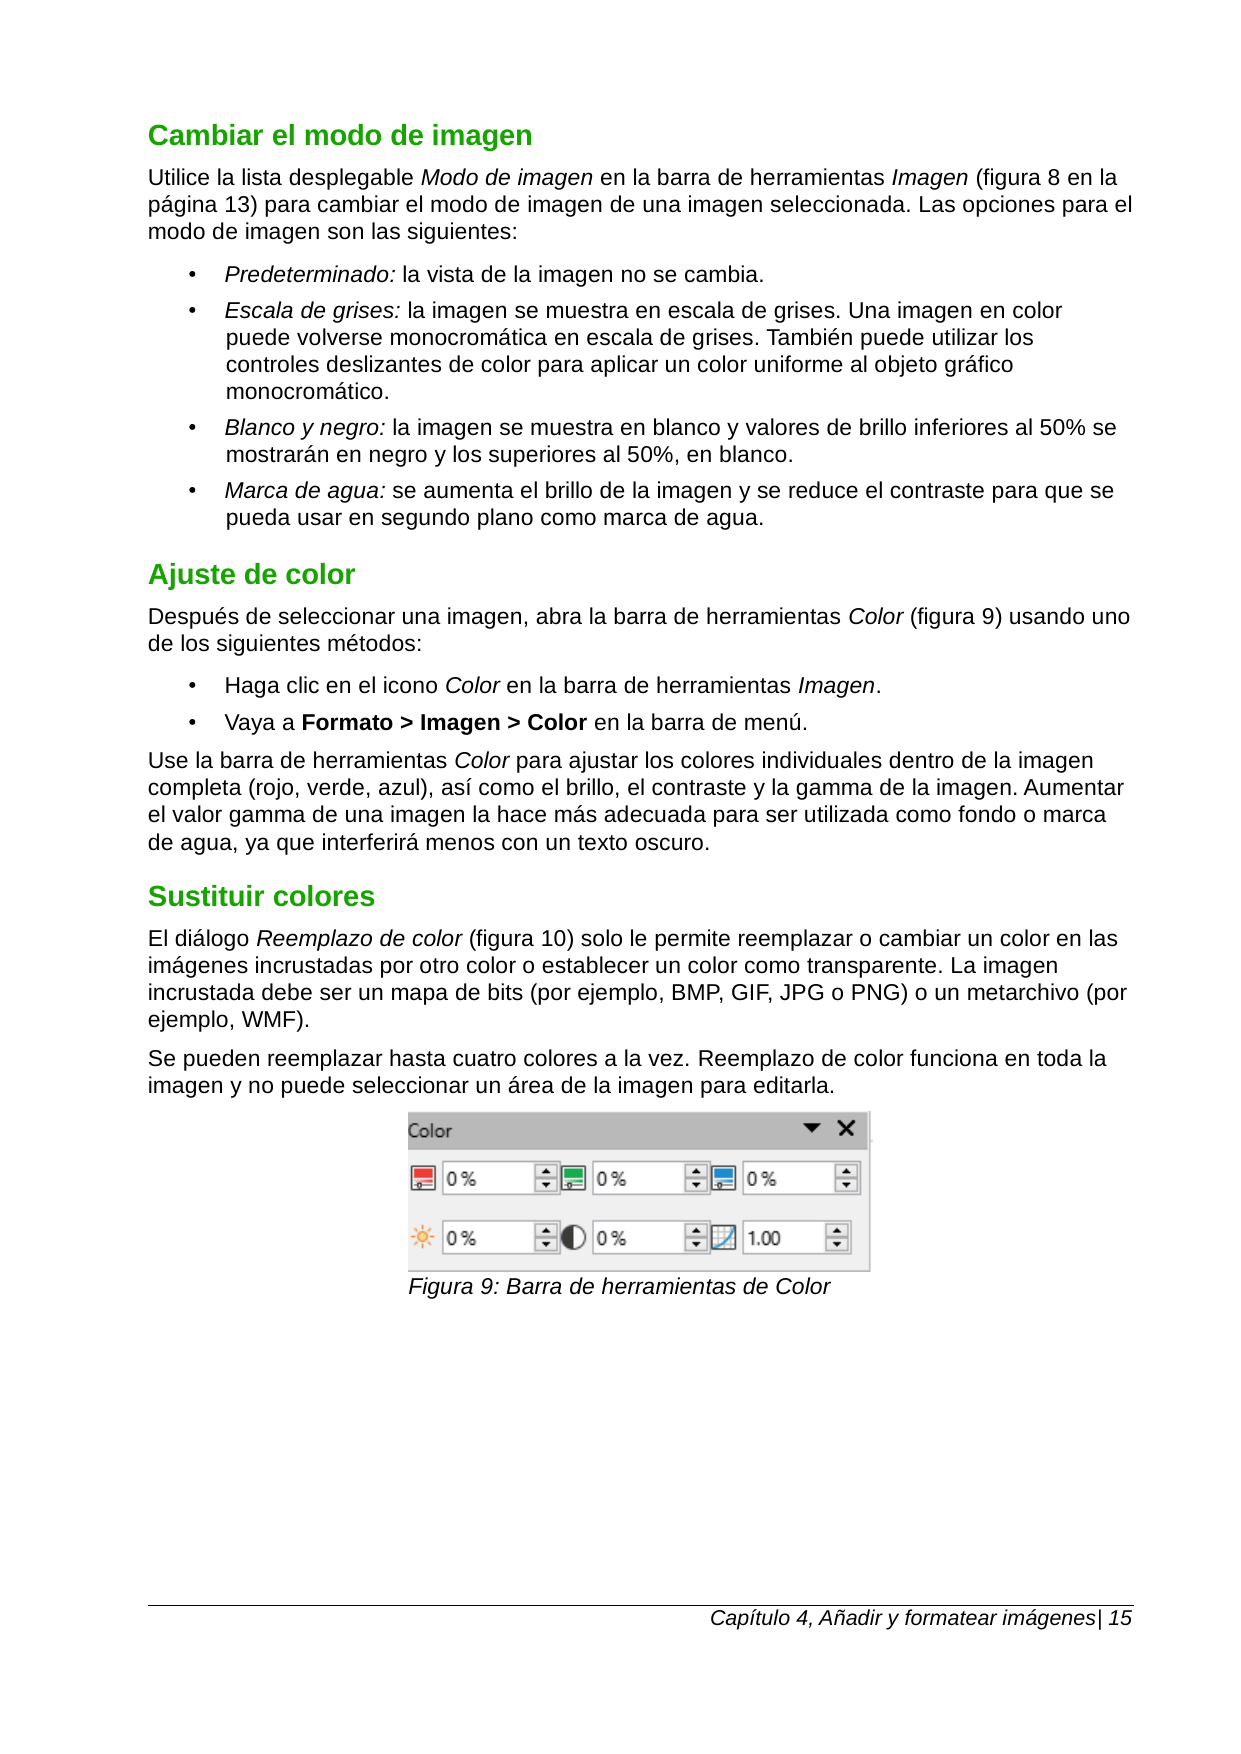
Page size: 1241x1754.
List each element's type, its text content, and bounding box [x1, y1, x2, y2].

list Vaya a Formato > Imagen > Color en la barra de menú. [185, 705, 1134, 738]
list Blanco y negro: la imagen se muestra en blanco y valores de brillo inferiores al 50% se mostrarán en negro y los superiores al 50%, en blanco. [185, 410, 1134, 467]
text Se pueden reemplazar hasta cuatro colores a la vez. Reemplazo de color funciona en toda la imagen y no puede seleccionar un área de la imagen para editarla. [148, 1045, 1134, 1099]
text Figura 9: Barra de herramientas de Color [408, 1272, 873, 1299]
list Escala de grises: la imagen se muestra en escala de grises. Una imagen en color puede volverse monocromática en escala de grises. También puede utilizar los controles deslizantes de color para aplicar un color uniforme al objeto gráfico monocromático. [185, 293, 1134, 404]
subtitle Cambiar el modo de imagen [148, 118, 1134, 152]
list Haga clic en el icono Color en la barra de herramientas Imagen. [185, 669, 1134, 699]
picture [408, 1111, 874, 1272]
text Utilice la lista desplegable Modo de imagen en la barra de herramientas Imagen (figura 8 en la página 12) para cambiar el modo de imagen de una imagen seleccionada. Las opciones para el modo de imagen son las siguientes: [148, 163, 1134, 245]
text El diálogo Reemplazo de color (figura 10) solo le permite reemplazar o cambiar un color en las imágenes incrustadas por otro color o establecer un color como transparente. La imagen incrustada debe ser un mapa de bits (por ejemplo, BMP, GIF, JPG o PNG) o un metarchivo (por ejemplo, WMF). [148, 924, 1134, 1032]
subtitle Ajuste de color [148, 557, 1134, 591]
list Marca de agua: se aumenta el brillo de la imagen y se reduce el contraste para que se pueda usar en segundo plano como marca de agua. [185, 473, 1134, 533]
subtitle Sustituir colores [148, 879, 1134, 912]
text Use la barra de herramientas Color para ajustar los colores individuales dentro de la imagen completa (rojo, verde, azul), así como el brillo, el contraste y la gamma de la imagen. Aumentar el valor gamma de una imagen la hace más adecuada para ser utilizada como fondo o marca de agua, ya que interferirá menos con un texto oscuro. [148, 747, 1134, 855]
text Después de seleccionar una imagen, abra la barra de herramientas Color (figura 9) usando uno de los siguientes métodos: [148, 602, 1134, 656]
list Predeterminado: la vista de la imagen no se cambia. [185, 257, 1134, 287]
